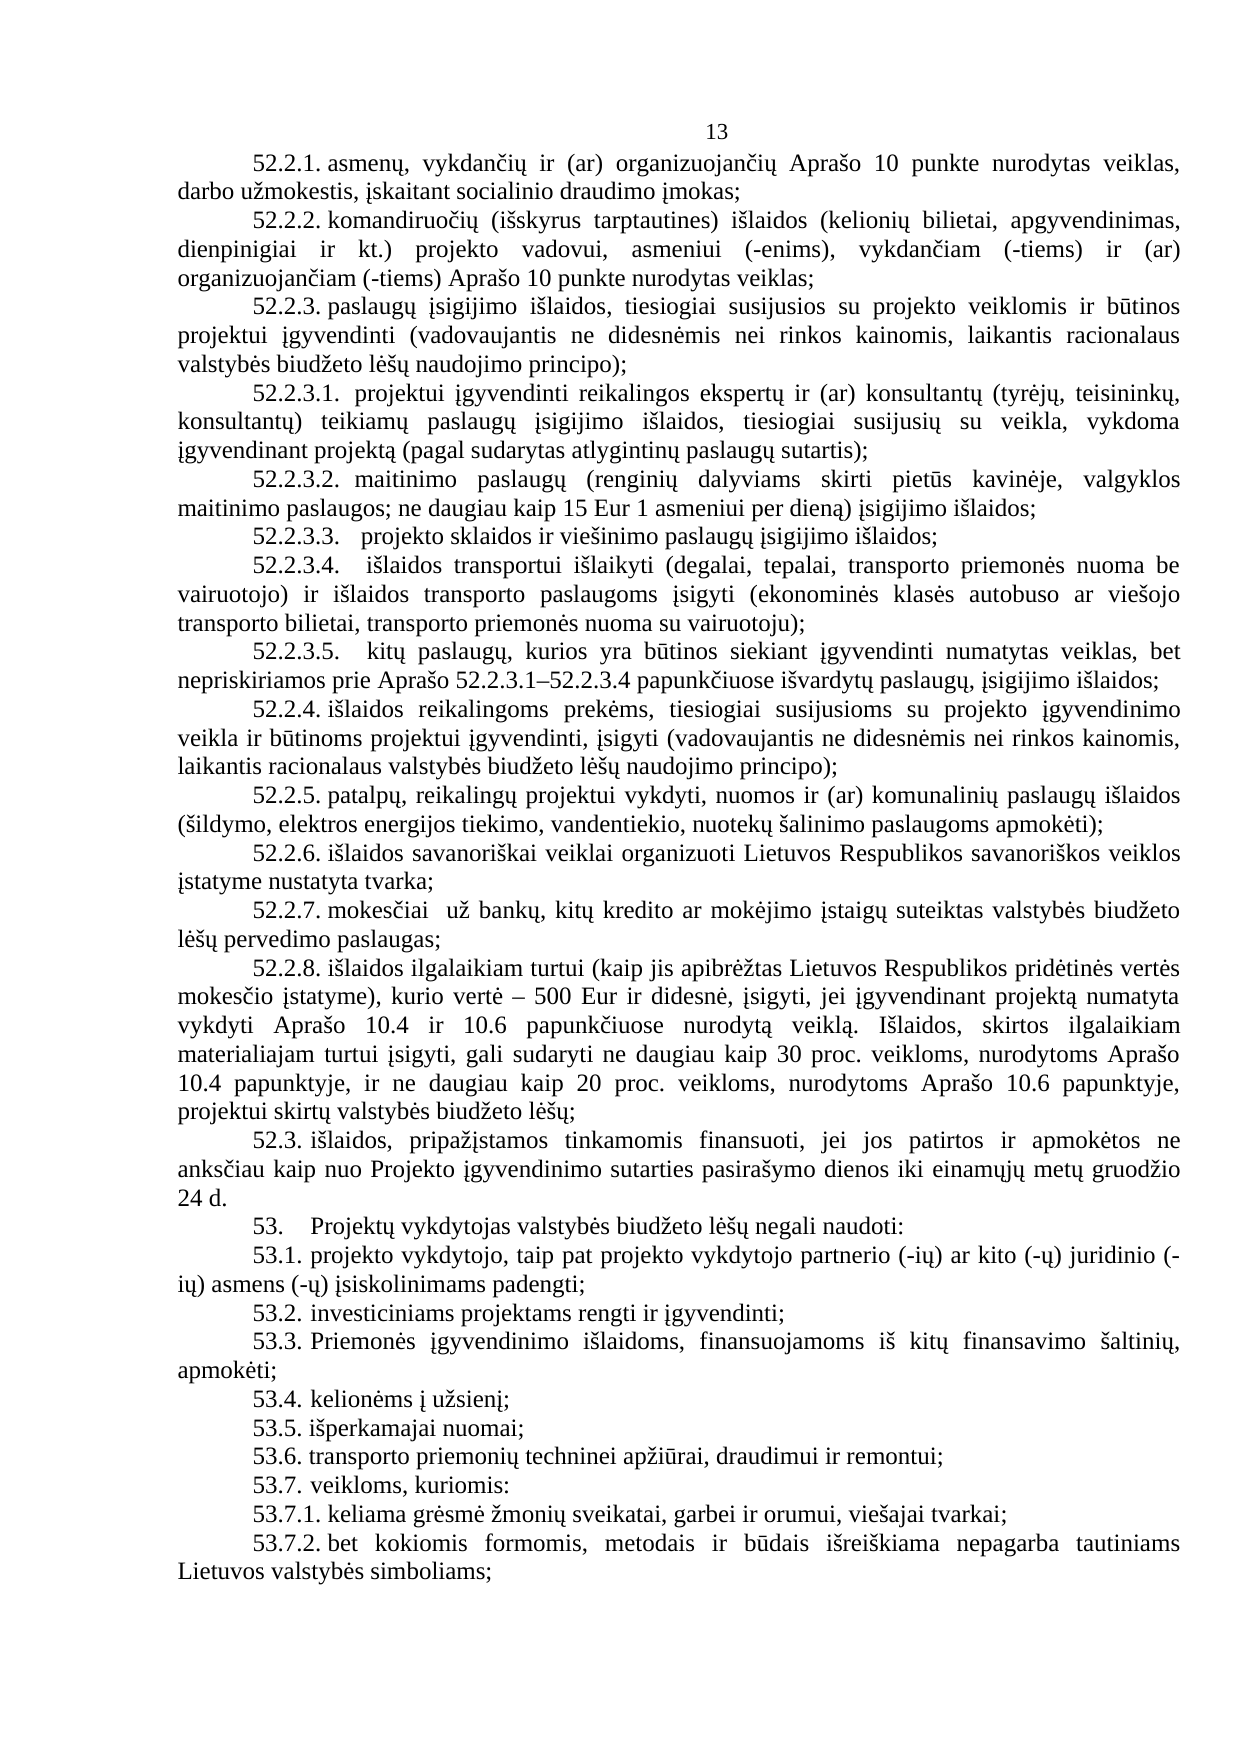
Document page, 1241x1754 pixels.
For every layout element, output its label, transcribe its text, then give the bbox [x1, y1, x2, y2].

text 52.2.3.1. projektui įgyvendinti reikalingos ekspertų ir (ar) konsultantų (tyrėjų, teisininkų, konsultantų) teikiamų paslaugų įsigijimo išlaidos, tiesiogiai susijusių su veikla, vykdoma įgyvendinant projektą (pagal sudarytas atlygintinų paslaugų sutartis); [177, 378, 1181, 464]
text 52.2.3.2. maitinimo paslaugų (renginių dalyviams skirti pietūs kavinėje, valgyklos maitinimo paslaugos; ne daugiau kaip 15 Eur 1 asmeniui per dieną) įsigijimo išlaidos; [177, 464, 1181, 521]
text 52.2.3.3. projekto sklaidos ir viešinimo paslaugų įsigijimo išlaidos; [177, 521, 1181, 550]
text 53.7.1. keliama grėsmė žmonių sveikatai, garbei ir orumui, viešajai tvarkai; [177, 1499, 1181, 1528]
text 52.2.3.5. kitų paslaugų, kurios yra būtinos siekiant įgyvendinti numatytas veiklas, bet nepriskiriamos prie Aprašo 52.2.3.1–52.2.3.4 papunkčiuose išvardytų paslaugų, įsigijimo išlaidos; [177, 636, 1181, 694]
text 52.2.6. išlaidos savanoriškai veiklai organizuoti Lietuvos Respublikos savanoriškos veiklos įstatyme nustatyta tvarka; [177, 838, 1181, 895]
text 53.3. Priemonės įgyvendinimo išlaidoms, finansuojamoms iš kitų finansavimo šaltinių, apmokėti; [177, 1326, 1181, 1384]
text 53.4. kelionėms į užsienį; [177, 1384, 1181, 1413]
text 53.2. investiciniams projektams rengti ir įgyvendinti; [177, 1298, 1181, 1326]
text 52.2.4. išlaidos reikalingoms prekėms, tiesiogiai susijusioms su projekto įgyvendinimo veikla ir būtinoms projektui įgyvendinti, įsigyti (vadovaujantis ne didesnėmis nei rinkos kainomis, laikantis racionalaus valstybės biudžeto lėšų naudojimo principo); [177, 694, 1181, 780]
text 52.2.5. patalpų, reikalingų projektui vykdyti, nuomos ir (ar) komunalinių paslaugų išlaidos (šildymo, elektros energijos tiekimo, vandentiekio, nuotekų šalinimo paslaugoms apmokėti); [177, 780, 1181, 838]
text 53.5. išperkamajai nuomai; [177, 1413, 1181, 1441]
text 53.7.2. bet kokiomis formomis, metodais ir būdais išreiškiama nepagarba tautiniams Lietuvos valstybės simboliams; [177, 1528, 1181, 1585]
text 52.2.3.4. išlaidos transportui išlaikyti (degalai, tepalai, transporto priemonės nuoma be vairuotojo) ir išlaidos transporto paslaugoms įsigyti (ekonominės klasės autobuso ar viešojo transporto bilietai, transporto priemonės nuoma su vairuotoju); [177, 550, 1181, 636]
text 52.2.8. išlaidos ilgalaikiam turtui (kaip jis apibrėžtas Lietuvos Respublikos pridėtinės vertės mokesčio įstatyme), kurio vertė – 500 Eur ir didesnė, įsigyti, jei įgyvendinant projektą numatyta vykdyti Aprašo 10.4 ir 10.6 papunkčiuose nurodytą veiklą. Išlaidos, skirtos ilgalaikiam materialiajam turtui įsigyti, gali sudaryti ne daugiau kaip 30 proc. veikloms, nurodytoms Aprašo 10.4 papunktyje, ir ne daugiau kaip 20 proc. veikloms, nurodytoms Aprašo 10.6 papunktyje, projektui skirtų valstybės biudžeto lėšų; [177, 953, 1181, 1125]
text 53.1. projekto vykdytojo, taip pat projekto vykdytojo partnerio (-ių) ar kito (-ų) juridinio (-ių) asmens (-ų) įsiskolinimams padengti; [177, 1240, 1181, 1298]
text 53.7. veikloms, kuriomis: [177, 1470, 1181, 1499]
text 52.2.1. asmenų, vykdančių ir (ar) organizuojančių Aprašo 10 punkte nurodytas veiklas, darbo užmokestis, įskaitant socialinio draudimo įmokas; [177, 148, 1181, 205]
text 53.6. transporto priemonių techninei apžiūrai, draudimui ir remontui; [177, 1441, 1181, 1470]
text 52.2.3. paslaugų įsigijimo išlaidos, tiesiogiai susijusios su projekto veiklomis ir būtinos projektui įgyvendinti (vadovaujantis ne didesnėmis nei rinkos kainomis, laikantis racionalaus valstybės biudžeto lėšų naudojimo principo); [177, 291, 1181, 378]
text 52.3. išlaidos, pripažįstamos tinkamomis finansuoti, jei jos patirtos ir apmokėtos ne anksčiau kaip nuo Projekto įgyvendinimo sutarties pasirašymo dienos iki einamųjų metų gruodžio 24 d. [177, 1125, 1181, 1211]
text 52.2.2. komandiruočių (išskyrus tarptautines) išlaidos (kelionių bilietai, apgyvendinimas, dienpinigiai ir kt.) projekto vadovui, asmeniui (-enims), vykdančiam (-tiems) ir (ar) organizuojančiam (-tiems) Aprašo 10 punkte nurodytas veiklas; [177, 205, 1181, 291]
text 52.2.7. mokesčiai už bankų, kitų kredito ar mokėjimo įstaigų suteiktas valstybės biudžeto lėšų pervedimo paslaugas; [177, 895, 1181, 953]
text 53. Projektų vykdytojas valstybės biudžeto lėšų negali naudoti: [177, 1211, 1181, 1240]
